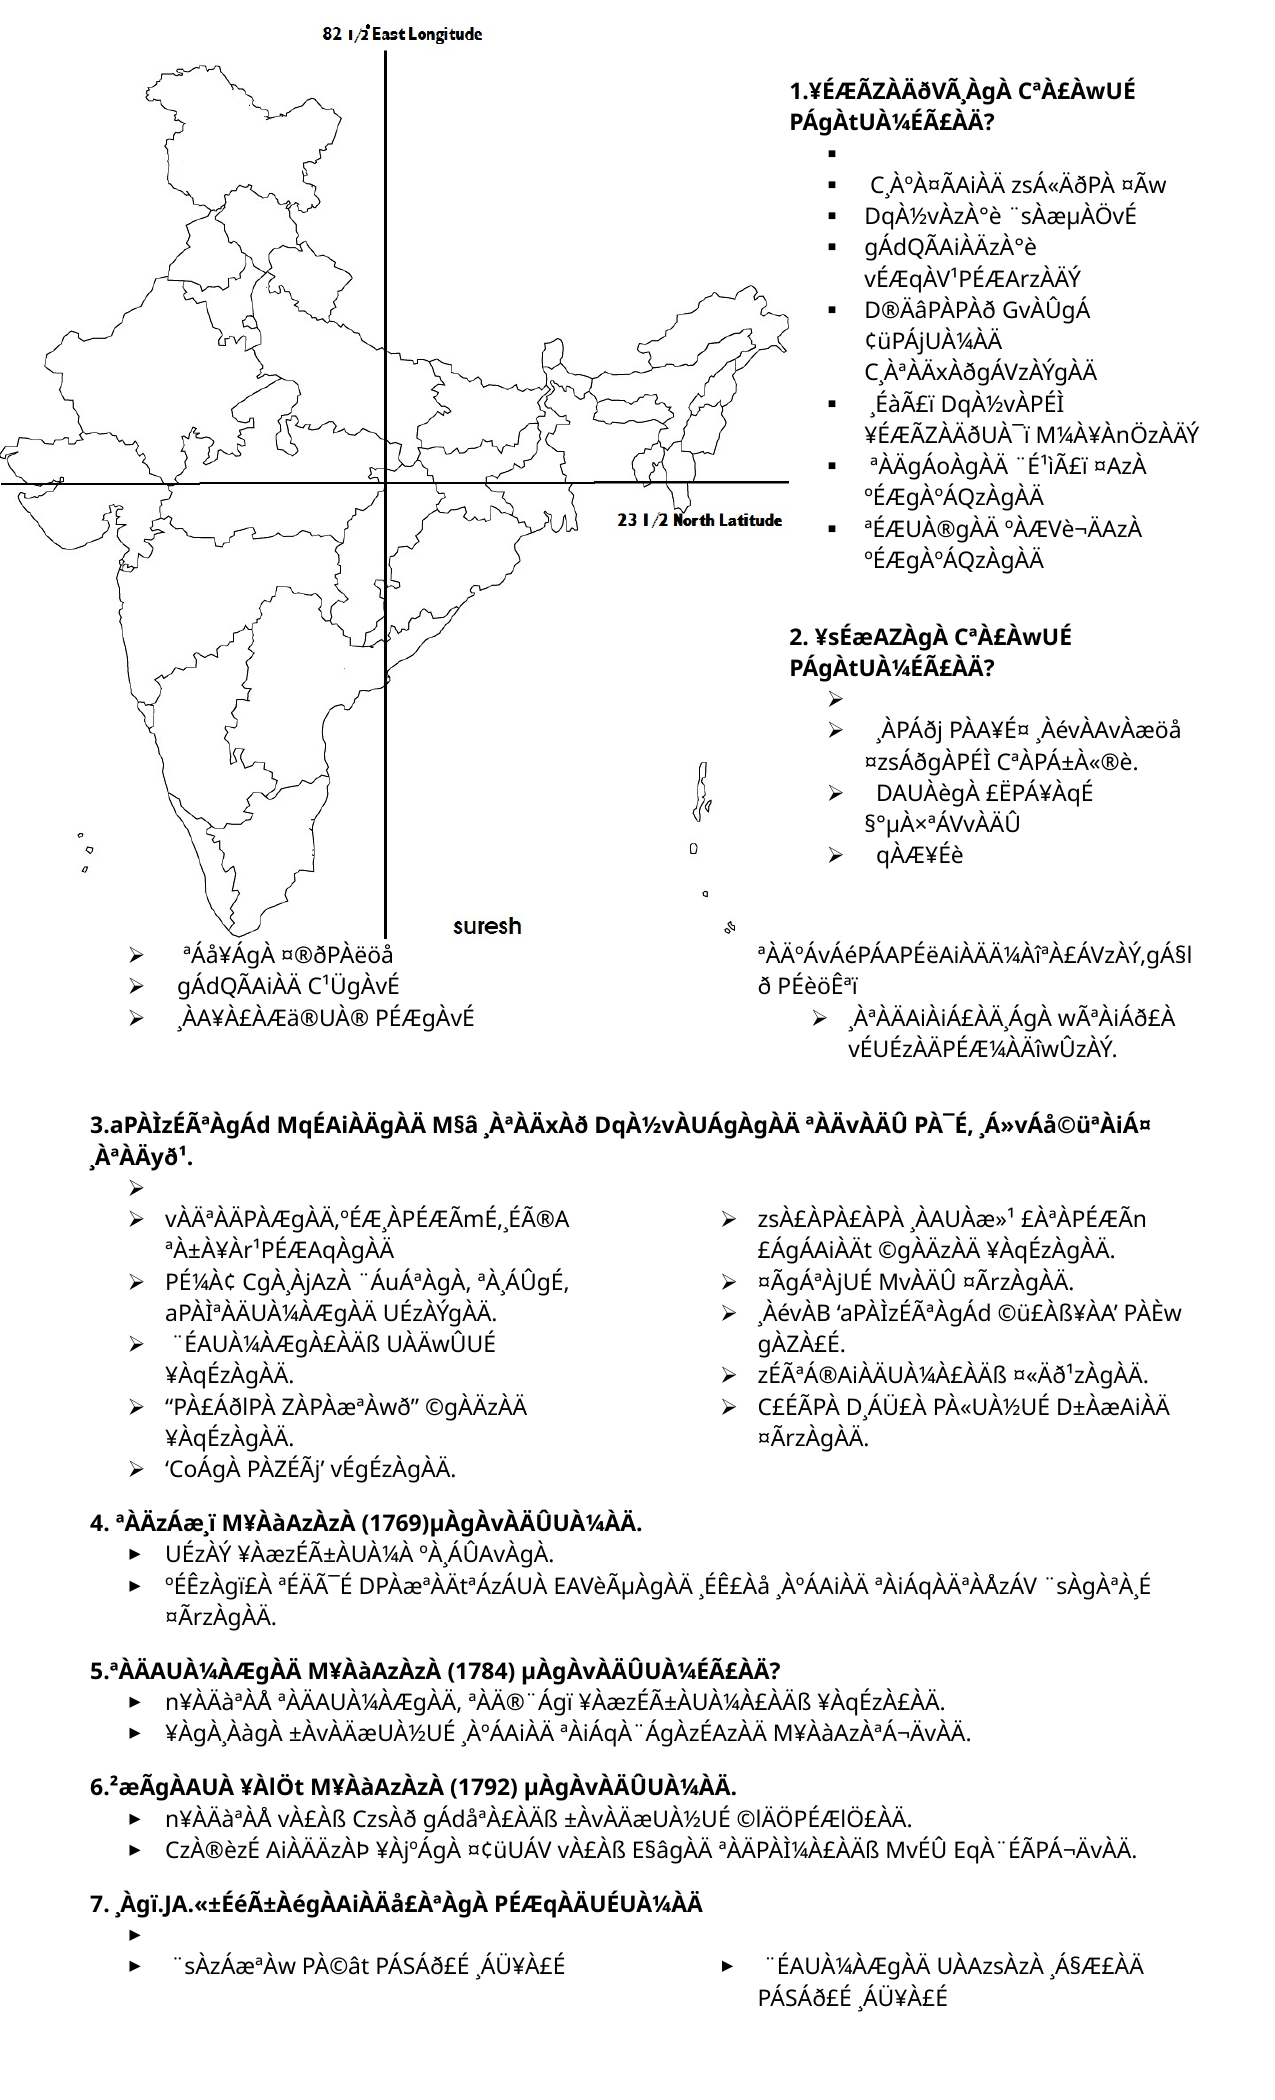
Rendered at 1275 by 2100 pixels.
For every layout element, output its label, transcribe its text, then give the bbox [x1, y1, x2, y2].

list vÀÄªÀÄPÀÆgÀÄ,ºÉÆ¸ÀPÉÆÃmÉ,¸ÉÃ®A ªÀ±À¥Àr¹PÉÆAqÀgÀÄ [127, 1203, 607, 1266]
list ¸ÀévÀB ‘aPÀÌzÉÃªÀgÁd ©ü£Àß¥ÀA’ PÀÈw gÀZÀ£É. [720, 1297, 1200, 1359]
list ¤ÃgÁªÀjUÉ MvÀÄÛ ¤ÃrzÀgÀÄ. [720, 1266, 1200, 1297]
list PÉ¼À¢ CgÀ¸ÀjAzÀ ¨ÁuÁªÀgÀ, ªÀ¸ÁÛgÉ, aPÀÌªÀÄUÀ¼ÀÆgÀÄ UÉzÀÝgÀÄ. [127, 1266, 607, 1328]
text 3.aPÀÌzÉÃªÀgÁd MqÉAiÀÄgÀÄ M§â ¸ÀªÀÄxÀð DqÀ½vÀUÁgÀgÀÄ ªÀÄvÀÄÛ PÀ¯É, ¸Á»vÁå©üªÀiÁ¤ ¸ÀªÀÄyð¹. [90, 1109, 1200, 1172]
list n¥ÀÄàªÀÅ ªÀÄAUÀ¼ÀÆgÀÄ, ªÀÄ®¨Ágï ¥ÀæzÉÃ±ÀUÀ¼À£ÀÄß ¥ÀqÉzÀ£ÀÄ. [127, 1686, 1200, 1717]
list ¨ÉAUÀ¼ÀÆgÀÄ UÀAzsÀzÀ ¸Á§Æ£ÀÄ PÁSÁð£É ¸ÁÜ¥À£É [720, 1950, 1200, 2013]
text 6.²æÃgÀAUÀ ¥ÀlÖt M¥ÀàAzÀzÀ (1792) µÀgÀvÀÄÛUÀ¼ÀÄ. [90, 1771, 1200, 1803]
list ªÀÄgÁoÀgÀÄ ¨É¹ìÃ£ï ¤AzÀ ºÉÆgÀºÁQzÀgÀÄ [789, 450, 1200, 512]
list ¸ÀªÀÄAiÀiÁ£ÀÄ¸ÁgÀ wÃªÀiÁð£À vÉUÉzÀÄPÉÆ¼ÀÄîwÛzÀÝ. [811, 1002, 1200, 1064]
list zsÀ£ÀPÀ£ÀPÀ ¸ÀAUÀæ»¹ £ÀªÀPÉÆÃn £ÁgÁAiÀÄt ©gÀÄzÀÄ ¥ÀqÉzÀgÀÄ. [720, 1203, 1200, 1266]
list ¥ÀgÀ¸ÀàgÀ ±ÀvÀÄæUÀ½UÉ ¸ÀºÁAiÀÄ ªÀiÁqÀ¨ÁgÀzÉAzÀÄ M¥ÀàAzÀªÁ¬ÄvÀÄ. [127, 1717, 1200, 1749]
list ºÉÊzÀgï£À ªÉÄÃ¯É DPÀæªÀÄtªÁzÁUÀ EAVèÃµÀgÀÄ ¸ÉÊ£Àå ¸ÀºÁAiÀÄ ªÀiÁqÀÄªÀÅzÁV ¨sÀgÀªÀ¸É ¤ÃrzÀgÀÄ. [127, 1570, 1200, 1632]
list “PÀ£ÁðlPÀ ZÀPÀæªÀwð” ©gÀÄzÀÄ ¥ÀqÉzÀgÀÄ. [127, 1391, 607, 1453]
list gÁdQÃAiÀÄ C¹ÜgÀvÉ [127, 970, 607, 1002]
list CzÀ®èzÉ AiÀÄÄzÀÞ ¥ÀjºÁgÀ ¤¢üUÁV vÀ£Àß E§âgÀÄ ªÀÄPÀÌ¼À£ÀÄß MvÉÛ EqÀ¨ÉÃPÁ¬ÄvÀÄ. [127, 1834, 1200, 1865]
list ªÉÆUÀ®gÀÄ ºÀÆVè¬ÄAzÀ ºÉÆgÀºÁQzÀgÀÄ [789, 512, 1200, 575]
list C¸ÀºÀ¤ÃAiÀÄ zsÁ«ÄðPÀ ¤Ãw [789, 169, 1200, 200]
text 2. ¥sÉæAZÀgÀ CªÀ£ÀwUÉ PÁgÀtUÀ¼ÉÃ£ÀÄ? [789, 620, 1200, 683]
text 4. ªÀÄzÁæ¸ï M¥ÀàAzÀzÀ (1769)µÀgÀvÀÄÛUÀ¼ÀÄ. [90, 1507, 1200, 1538]
list gÁdQÃAiÀÄzÀ°è vÉÆqÀV¹PÉÆArzÀÄÝ [789, 231, 1200, 294]
list D®ÄâPÀPÀð GvÀÛgÁ¢üPÁjUÀ¼ÀÄ C¸ÀªÀÄxÀðgÁVzÀÝgÀÄ [789, 294, 1200, 387]
list ªÁå¥ÁgÀ ¤®ðPÀëöå [127, 939, 607, 970]
list DAUÀègÀ £ËPÁ¥ÀqÉ §°µÀ×ªÁVvÀÄÛ [789, 777, 1200, 839]
list DqÀ½vÀzÀ°è ¨sÀæµÀÖvÉ [789, 200, 1200, 231]
list ¸ÀPÁðj PÀA¥É¤ ¸ÀévÀAvÀæöå ¤zsÁðgÀPÉÌ CªÀPÁ±À«®è. [789, 714, 1200, 777]
list UÉzÀÝ ¥ÀæzÉÃ±ÀUÀ¼À ºÀ¸ÁÛAvÀgÀ. [127, 1538, 1200, 1570]
text 1.¥ÉÆÃZÀÄðVÃ¸ÀgÀ CªÀ£ÀwUÉ PÁgÀtUÀ¼ÉÃ£ÀÄ? [789, 75, 1200, 137]
list ‘CoÁgÀ PÀZÉÃj’ vÉgÉzÀgÀÄ. [127, 1453, 607, 1484]
list ¨ÉAUÀ¼ÀÆgÀ£ÀÄß UÀÄwÛUÉ ¥ÀqÉzÀgÀÄ. [127, 1328, 607, 1391]
list zÉÃªÁ®AiÀÄUÀ¼À£ÀÄß ¤«Äð¹zÀgÀÄ. [720, 1359, 1200, 1391]
text 7. ¸Àgï.JA.«±ÉéÃ±ÀégÀAiÀÄå£ÀªÀgÀ PÉÆqÀÄUÉUÀ¼ÀÄ [90, 1888, 1200, 1919]
list n¥ÀÄàªÀÅ vÀ£Àß CzsÀð gÁdåªÀ£ÀÄß ±ÀvÀÄæUÀ½UÉ ©lÄÖPÉÆlÖ£ÀÄ. [127, 1803, 1200, 1834]
list ¸ÀA¥À£ÀÆä®UÀ® PÉÆgÀvÉ [127, 1002, 607, 1033]
text 5.ªÀÄAUÀ¼ÀÆgÀÄ M¥ÀàAzÀzÀ (1784) µÀgÀvÀÄÛUÀ¼ÉÃ£ÀÄ? [90, 1655, 1200, 1686]
list C£ÉÃPÀ D¸ÁÜ£À PÀ«UÀ½UÉ D±ÀæAiÀÄ ¤ÃrzÀgÀÄ. [720, 1391, 1200, 1453]
list ¸ÉàÃ£ï DqÀ½vÀPÉÌ ¥ÉÆÃZÀÄðUÀ¯ï M¼À¥ÀnÖzÀÄÝ [789, 387, 1200, 450]
list qÀÆ¥Éè ªÀÄºÁvÁéPÁAPÉëAiÀÄÄ¼ÀîªÀ£ÁVzÀÝ,gÁ§lð PÉèöÊªï [720, 839, 1200, 1002]
picture [0, 0, 789, 939]
list ¨sÀzÁæªÀw PÀ©ât PÁSÁð£É ¸ÁÜ¥À£É [127, 1950, 607, 1982]
